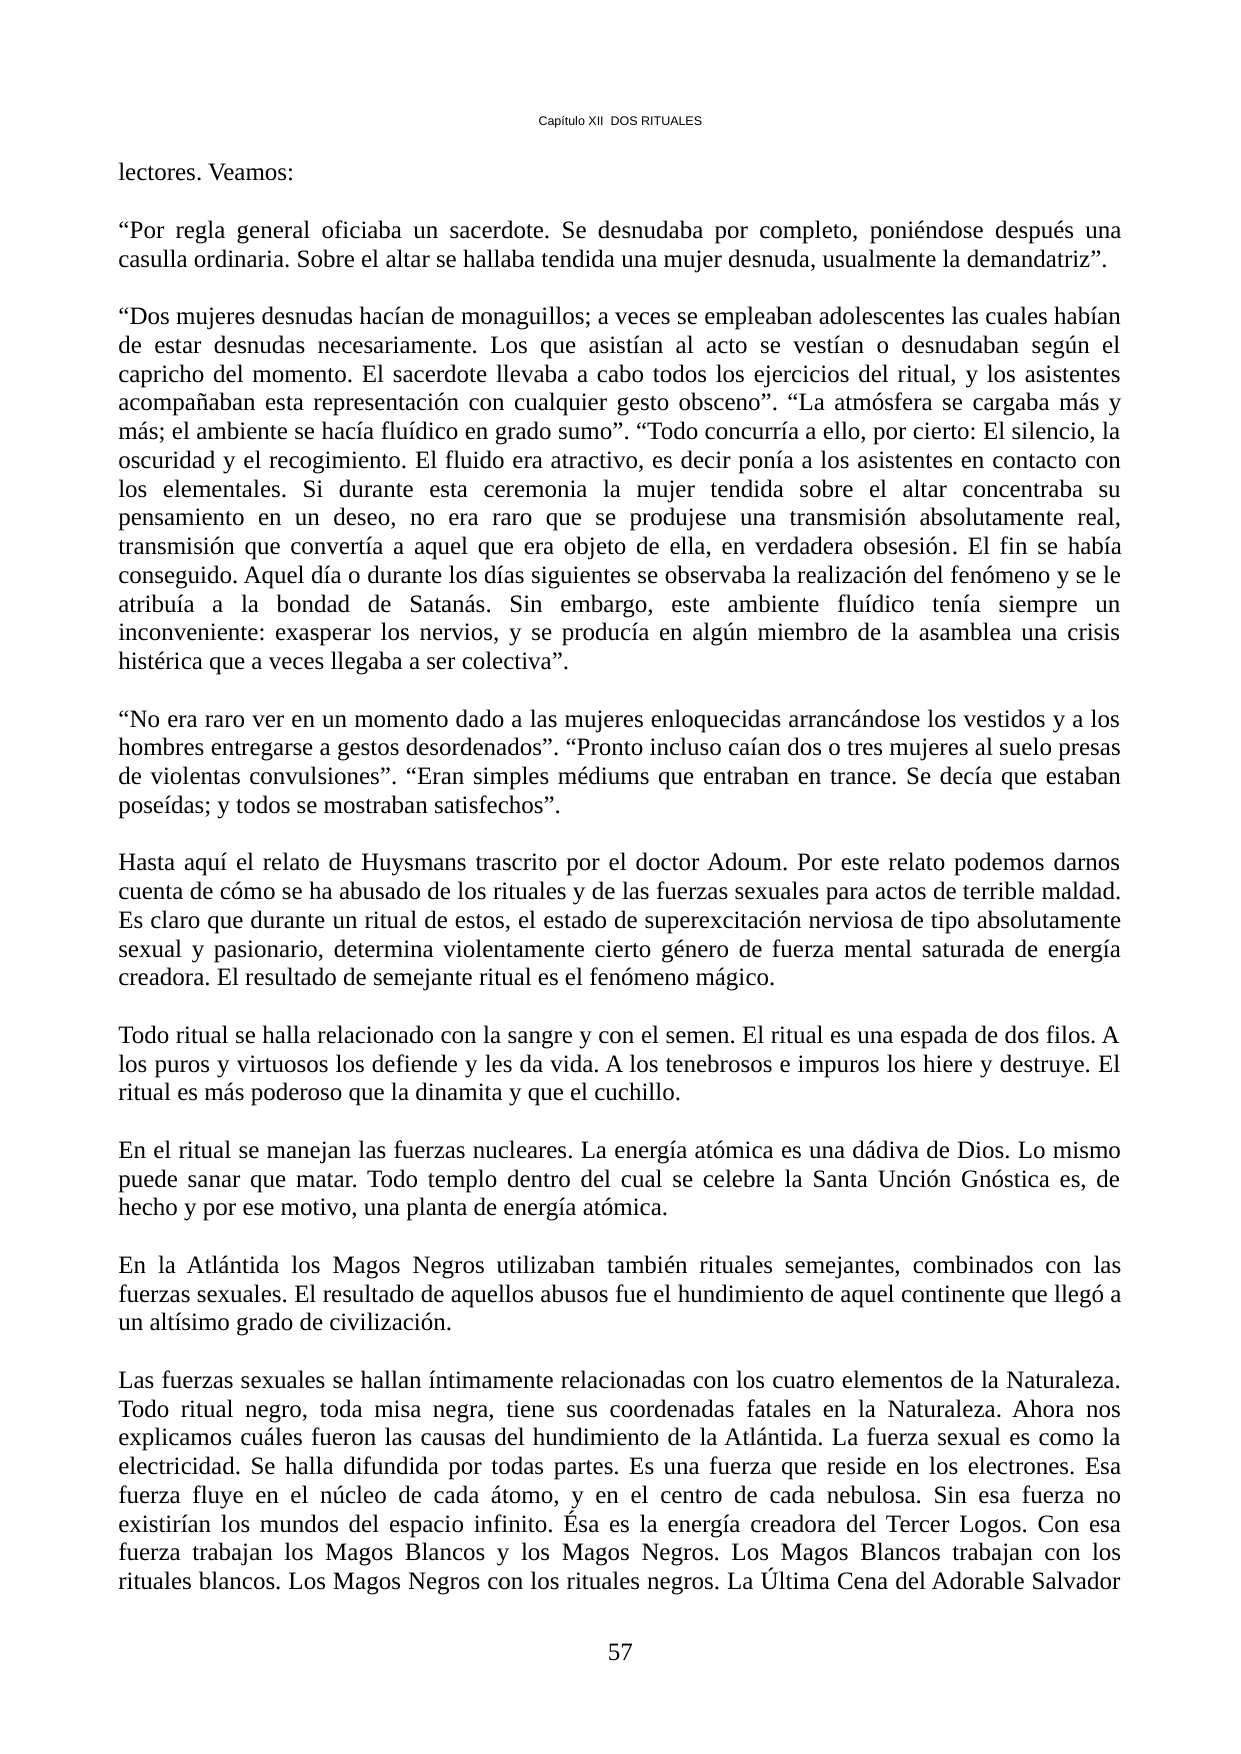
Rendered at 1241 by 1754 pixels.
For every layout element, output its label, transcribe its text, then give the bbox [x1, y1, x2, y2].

text Las fuerzas sexuales se hallan íntimamente relacionadas con los cuatro elementos de la Naturaleza. Todo ritual negro, toda misa negra, tiene sus coordenadas fatales en la Naturaleza. Ahora nos explicamos cuáles fueron las causas del hundimiento de la Atlántida. La fuerza sexual es como la electricidad. Se halla difundida por todas partes. Es una fuerza que reside en los electrones. Esa fuerza fluye en el núcleo de cada átomo, y en el centro de cada nebulosa. Sin esa fuerza no existirían los mundos del espacio infinito. Ésa es la energía creadora del Tercer Logos. Con esa fuerza trabajan los Magos Blancos y los Magos Negros. Los Magos Blancos trabajan con los rituales blancos. Los Magos Negros con los rituales negros. La Última Cena del Adorable Salvador [118, 1365, 1122, 1595]
text “No era raro ver en un momento dado a las mujeres enloquecidas arrancándose los vestidos y a los hombres entregarse a gestos desordenados”. “Pronto incluso caían dos o tres mujeres al suelo presas de violentas convulsiones”. “Eran simples médiums que entraban en trance. Se decía que estaban poseídas; y todos se mostraban satisfechos”. [118, 704, 1122, 819]
text Todo ritual se halla relacionado con la sangre y con el semen. El ritual es una espada de dos filos. A los puros y virtuosos los defiende y les da vida. A los tenebrosos e impuros los hiere y destruye. El ritual es más poderoso que la dinamita y que el cuchillo. [118, 1020, 1122, 1106]
text lectores. Veamos: [118, 157, 1122, 186]
text En el ritual se manejan las fuerzas nucleares. La energía atómica es una dádiva de Dios. Lo mismo puede sanar que matar. Todo templo dentro del cual se celebre la Santa Unción Gnóstica es, de hecho y por ese motivo, una planta de energía atómica. [118, 1135, 1122, 1221]
text Hasta aquí el relato de Huysmans trascrito por el doctor Adoum. Por este relato podemos darnos cuenta de cómo se ha abusado de los rituales y de las fuerzas sexuales para actos de terrible maldad. Es claro que durante un ritual de estos, el estado de superexcitación nerviosa de tipo absolutamente sexual y pasionario, determina violentamente cierto género de fuerza mental saturada de energía creadora. El resultado de semejante ritual es el fenómeno mágico. [118, 847, 1122, 991]
text “Dos mujeres desnudas hacían de monaguillos; a veces se empleaban adolescentes las cuales habían de estar desnudas necesariamente. Los que asistían al acto se vestían o desnudaban según el capricho del momento. El sacerdote llevaba a cabo todos los ejercicios del ritual, y los asistentes acompañaban esta representación con cualquier gesto obsceno”. “La atmósfera se cargaba más y más; el ambiente se hacía fluídico en grado sumo”. “Todo concurría a ello, por cierto: El silencio, la oscuridad y el recogimiento. El fluido era atractivo, es decir ponía a los asistentes en contacto con los elementales. Si durante esta ceremonia la mujer tendida sobre el altar concentraba su pensamiento en un deseo, no era raro que se produjese una transmisión absolutamente real, transmisión que convertía a aquel que era objeto de ella, en verdadera obsesión. El fin se había conseguido. Aquel día o durante los días siguientes se observaba la realización del fenómeno y se le atribuía a la bondad de Satanás. Sin embargo, este ambiente fluídico tenía siempre un inconveniente: exasperar los nervios, y se producía en algún miembro de la asamblea una crisis histérica que a veces llegaba a ser colectiva”. [118, 301, 1122, 675]
text En la Atlántida los Magos Negros utilizaban también rituales semejantes, combinados con las fuerzas sexuales. El resultado de aquellos abusos fue el hundimiento de aquel continente que llegó a un altísimo grado de civilización. [118, 1250, 1122, 1336]
text “Por regla general oficiaba un sacerdote. Se desnudaba por completo, poniéndose después una casulla ordinaria. Sobre el altar se hallaba tendida una mujer desnuda, usualmente la demandatriz”. [118, 215, 1122, 272]
